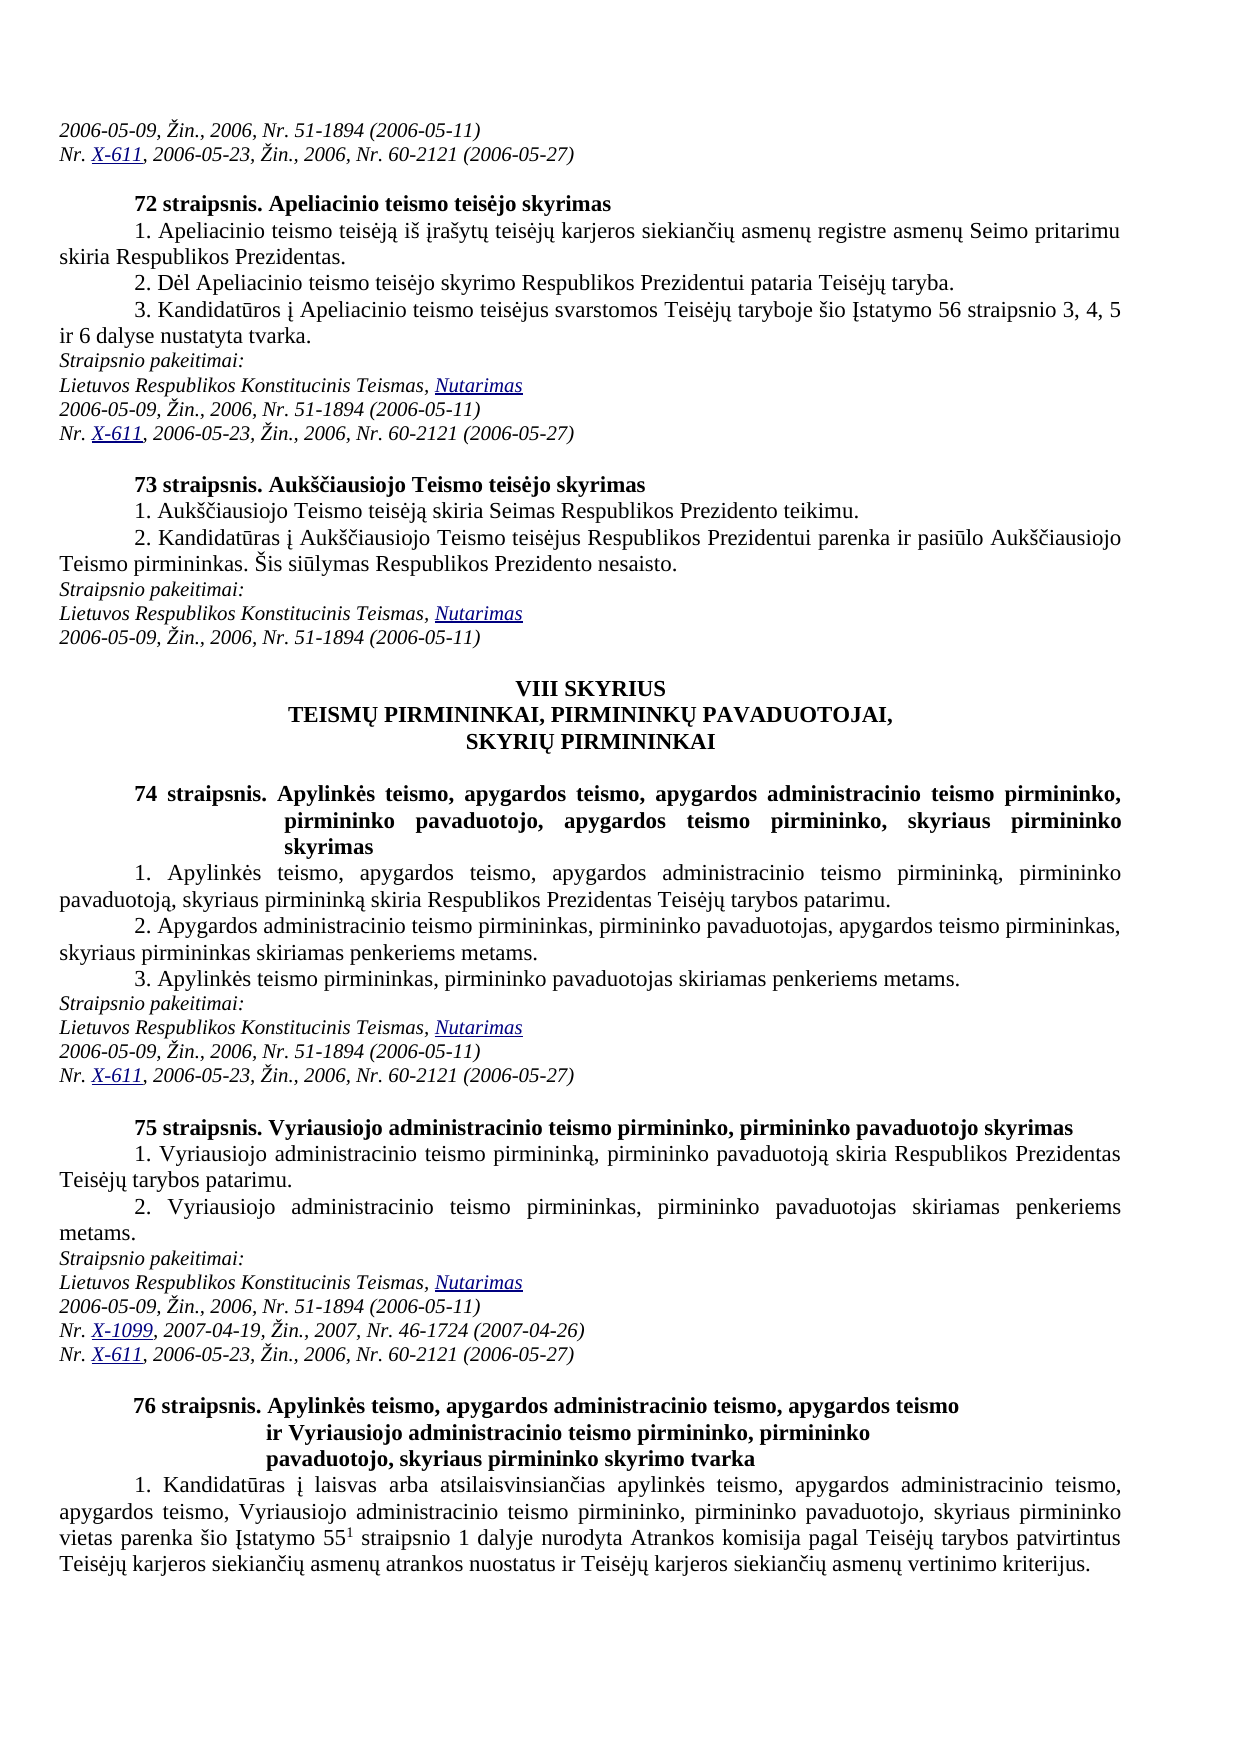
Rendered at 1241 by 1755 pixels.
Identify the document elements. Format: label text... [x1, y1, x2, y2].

text 1. Aukščiausiojo Teismo teisėją skiria Seimas Respublikos Prezidento teikimu. [59, 497, 1122, 524]
text ir Vyriausiojo administracinio teismo pirmininko, pirmininko [191, 1419, 1122, 1445]
text 2. Apygardos administracinio teismo pirmininkas, pirmininko pavaduotojas, apygardos teismo pirmininkas, skyriaus pirmininkas skiriamas penkeriems metams. [59, 912, 1122, 965]
subtitle VIII SKYRIUS [59, 675, 1122, 701]
text 74 straipsnis. Apylinkės teismo, apygardos teismo, apygardos administracinio teismo pirmininko, pirmininko pavaduotojo, apygardos teismo pirmininko, skyriaus pirmininko skyrimas [134, 780, 1122, 859]
text 2006-05-09, Žin., 2006, Nr. 51-1894 (2006-05-11) [59, 118, 1122, 142]
text Nr. X-611, 2006-05-23, Žin., 2006, Nr. 60-2121 (2006-05-27) [59, 1342, 1122, 1366]
text Lietuvos Respublikos Konstitucinis Teismas, Nutarimas [59, 1270, 1122, 1294]
text 1. Kandidatūras į laisvas arba atsilaisvinsiančias apylinkės teismo, apygardos administracinio teismo, apygardos teismo, Vyriausiojo administracinio teismo pirmininko, pirmininko pavaduotojo, skyriaus pirmininko vietas parenka šio Įstatymo 551 straipsnio 1 dalyje nurodyta Atrankos komisija pagal Teisėjų tarybos patvirtintus Teisėjų karjeros siekiančių asmenų atrankos nuostatus ir Teisėjų karjeros siekiančių asmenų vertinimo kriterijus. [59, 1471, 1122, 1577]
text Straipsnio pakeitimai: [59, 991, 1122, 1015]
text 2006-05-09, Žin., 2006, Nr. 51-1894 (2006-05-11) [59, 1039, 1122, 1063]
text Lietuvos Respublikos Konstitucinis Teismas, Nutarimas [59, 601, 1122, 624]
text Nr. X-1099, 2007-04-19, Žin., 2007, Nr. 46-1724 (2007-04-26) [59, 1318, 1122, 1342]
text 72 straipsnis. Apeliacinio teismo teisėjo skyrimas [59, 190, 1122, 217]
text Nr. X-611, 2006-05-23, Žin., 2006, Nr. 60-2121 (2006-05-27) [59, 1063, 1122, 1087]
text 2. Vyriausiojo administracinio teismo pirmininkas, pirmininko pavaduotojas skiriamas penkeriems metams. [59, 1193, 1122, 1246]
text 1. Vyriausiojo administracinio teismo pirmininką, pirmininko pavaduotoją skiria Respublikos Prezidentas Teisėjų tarybos patarimu. [59, 1140, 1122, 1193]
text 75 straipsnis. Vyriausiojo administracinio teismo pirmininko, pirmininko pavaduotojo skyrimas [134, 1114, 1122, 1140]
text Lietuvos Respublikos Konstitucinis Teismas, Nutarimas [59, 1015, 1122, 1039]
text 3. Apylinkės teismo pirmininkas, pirmininko pavaduotojas skiriamas penkeriems metams. [59, 965, 1122, 991]
text 73 straipsnis. Aukščiausiojo Teismo teisėjo skyrimas [59, 471, 1122, 497]
text Straipsnio pakeitimai: [59, 576, 1122, 601]
text Nr. X-611, 2006-05-23, Žin., 2006, Nr. 60-2121 (2006-05-27) [59, 421, 1122, 445]
text Straipsnio pakeitimai: [59, 348, 1122, 372]
text 76 straipsnis. Apylinkės teismo, apygardos administracinio teismo, apygardos teismo [59, 1392, 1122, 1419]
text pavaduotojo, skyriaus pirmininko skyrimo tvarka [191, 1445, 1122, 1471]
text Lietuvos Respublikos Konstitucinis Teismas, Nutarimas [59, 372, 1122, 397]
text Nr. X-611, 2006-05-23, Žin., 2006, Nr. 60-2121 (2006-05-27) [59, 142, 1122, 166]
text 2. Dėl Apeliacinio teismo teisėjo skyrimo Respublikos Prezidentui pataria Teisėjų taryba. [59, 269, 1122, 296]
text 2006-05-09, Žin., 2006, Nr. 51-1894 (2006-05-11) [59, 1294, 1122, 1318]
text TEISMŲ PIRMININKAI, PIRMININKŲ PAVADUOTOJAI, [59, 701, 1122, 728]
text Straipsnio pakeitimai: [59, 1246, 1122, 1270]
text SKYRIŲ PIRMININKAI [59, 728, 1122, 754]
text 1. Apeliacinio teismo teisėją iš įrašytų teisėjų karjeros siekiančių asmenų registre asmenų Seimo pritarimu skiria Respublikos Prezidentas. [59, 217, 1122, 269]
text 2006-05-09, Žin., 2006, Nr. 51-1894 (2006-05-11) [59, 397, 1122, 421]
text 2. Kandidatūras į Aukščiausiojo Teismo teisėjus Respublikos Prezidentui parenka ir pasiūlo Aukščiausiojo Teismo pirmininkas. Šis siūlymas Respublikos Prezidento nesaisto. [59, 524, 1122, 576]
text 1. Apylinkės teismo, apygardos teismo, apygardos administracinio teismo pirmininką, pirmininko pavaduotoją, skyriaus pirmininką skiria Respublikos Prezidentas Teisėjų tarybos patarimu. [59, 859, 1122, 912]
text 2006-05-09, Žin., 2006, Nr. 51-1894 (2006-05-11) [59, 624, 1122, 649]
text 3. Kandidatūros į Apeliacinio teismo teisėjus svarstomos Teisėjų taryboje šio Įstatymo 56 straipsnio 3, 4, 5 ir 6 dalyse nustatyta tvarka. [59, 296, 1122, 348]
